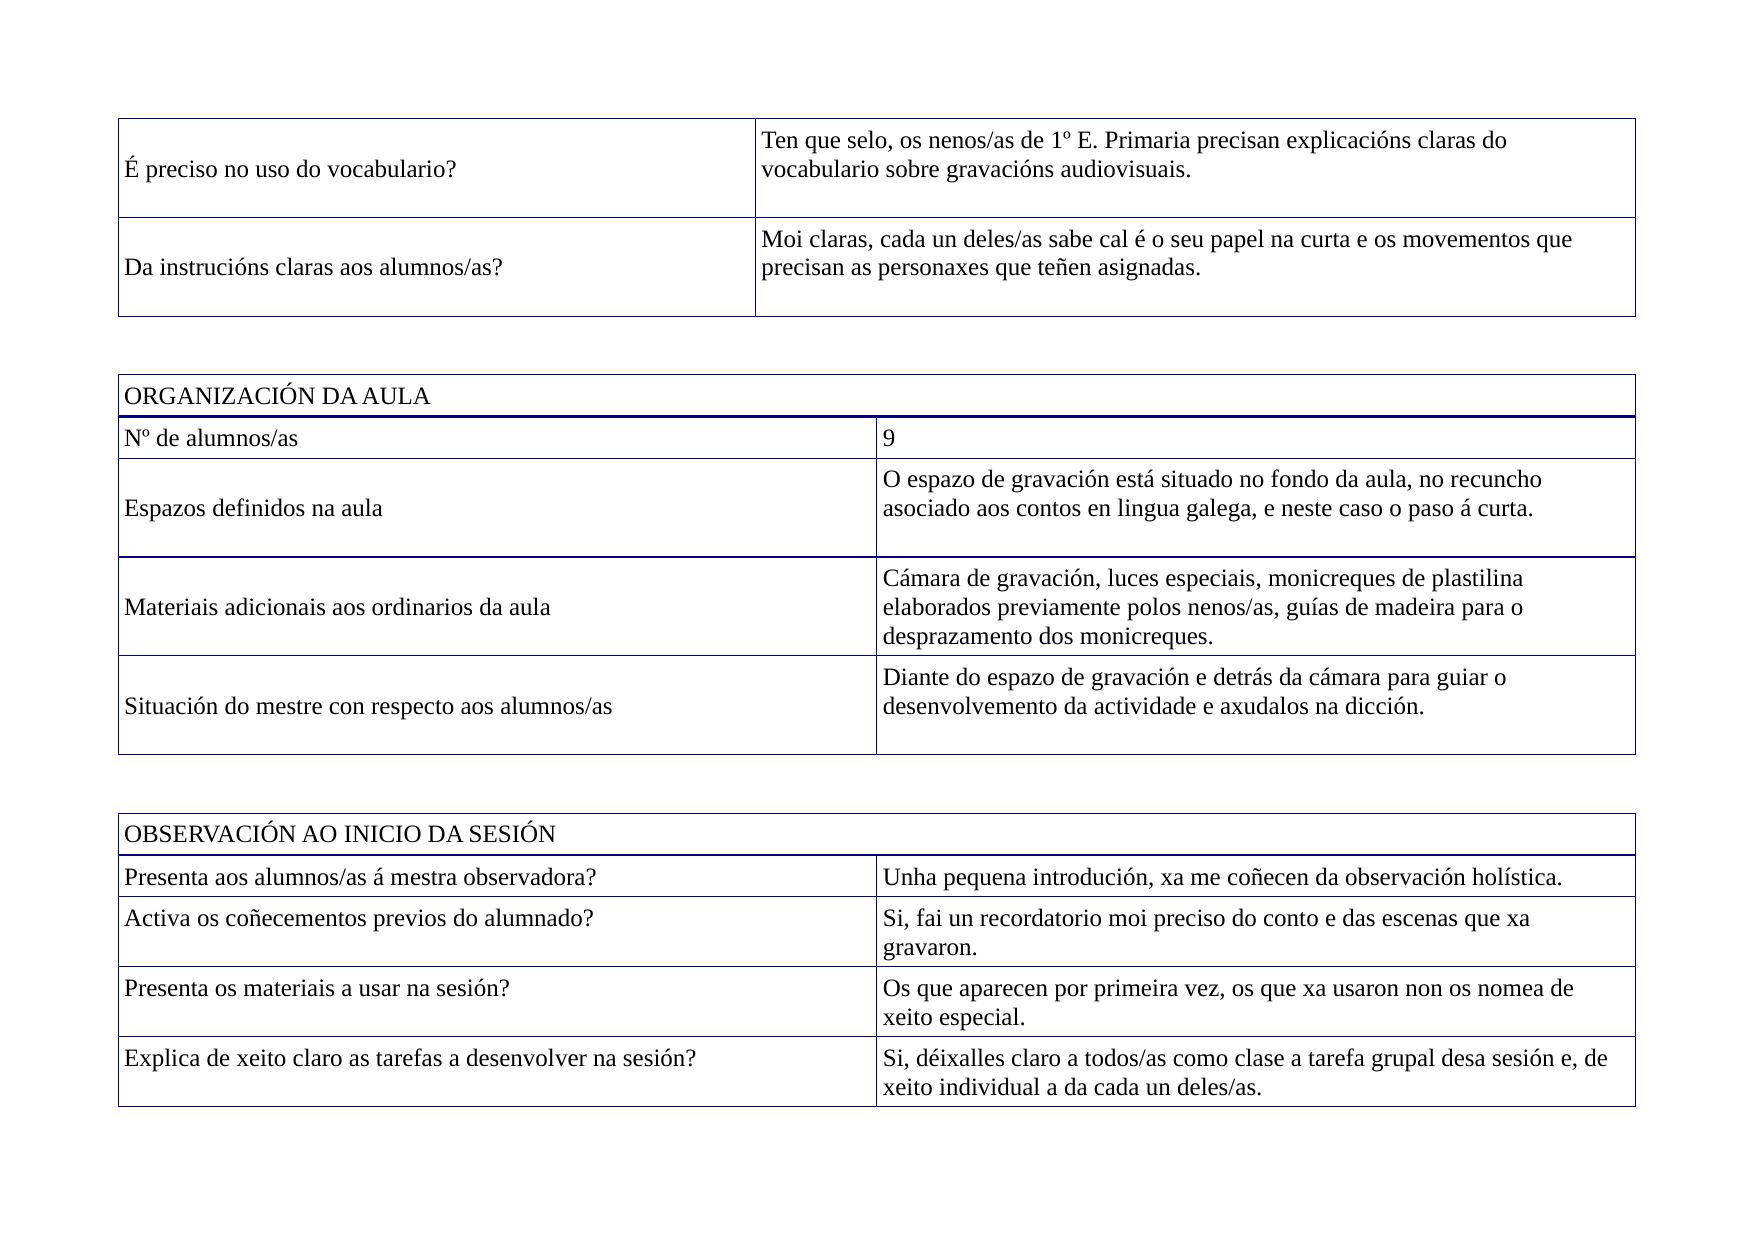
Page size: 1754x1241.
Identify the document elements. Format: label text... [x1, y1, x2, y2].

table_cell É preciso no uso do vocabulario? [119, 119, 755, 217]
table_cell Materiais adicionais aos ordinarios da aula [119, 558, 876, 655]
table_cell Da instrucións claras aos alumnos/as? [119, 218, 755, 316]
table_cell O espazo de gravación está situado no fondo da aula, no recuncho asociado aos contos en lingua galega, e neste caso o paso á curta. [877, 459, 1635, 556]
table_cell Explica de xeito claro as tarefas a desenvolver na sesión? [119, 1037, 876, 1106]
table_header ORGANIZACIÓN DA AULA [119, 375, 1635, 415]
table_cell Si, fai un recordatorio moi preciso do conto e das escenas que xa gravaron. [877, 897, 1635, 966]
table_header Nº de alumnos/as [119, 418, 876, 458]
table_cell Situación do mestre con respecto aos alumnos/as [119, 656, 876, 754]
table_cell Espazos definidos na aula [119, 459, 876, 556]
table_cell Si, déixalles claro a todos/as como clase a tarefa grupal desa sesión e, de xeito individual a da cada un deles/as. [877, 1037, 1635, 1106]
table_header Presenta aos alumnos/as á mestra observadora? [119, 856, 876, 896]
table_cell Ten que selo, os nenos/as de 1º E. Primaria precisan explicacións claras do vocabulario sobre gravacións audiovisuais. [756, 119, 1635, 217]
table_cell Activa os coñecementos previos do alumnado? [119, 897, 876, 966]
table_cell Presenta os materiais a usar na sesión? [119, 967, 876, 1036]
table_header OBSERVACIÓN AO INICIO DA SESIÓN [119, 814, 1635, 854]
table_cell Diante do espazo de gravación e detrás da cámara para guiar o desenvolvemento da actividade e axudalos na dicción. [877, 656, 1635, 754]
table_cell Cámara de gravación, luces especiais, monicreques de plastilina elaborados previamente polos nenos/as, guías de madeira para o desprazamento dos monicreques. [877, 558, 1635, 655]
table_cell Moi claras, cada un deles/as sabe cal é o seu papel na curta e os movementos que precisan as personaxes que teñen asignadas. [756, 218, 1635, 316]
table_header Unha pequena introdución, xa me coñecen da observación holística. [877, 856, 1635, 896]
table_header 9 [877, 418, 1635, 458]
table_cell Os que aparecen por primeira vez, os que xa usaron non os nomea de xeito especial. [877, 967, 1635, 1036]
